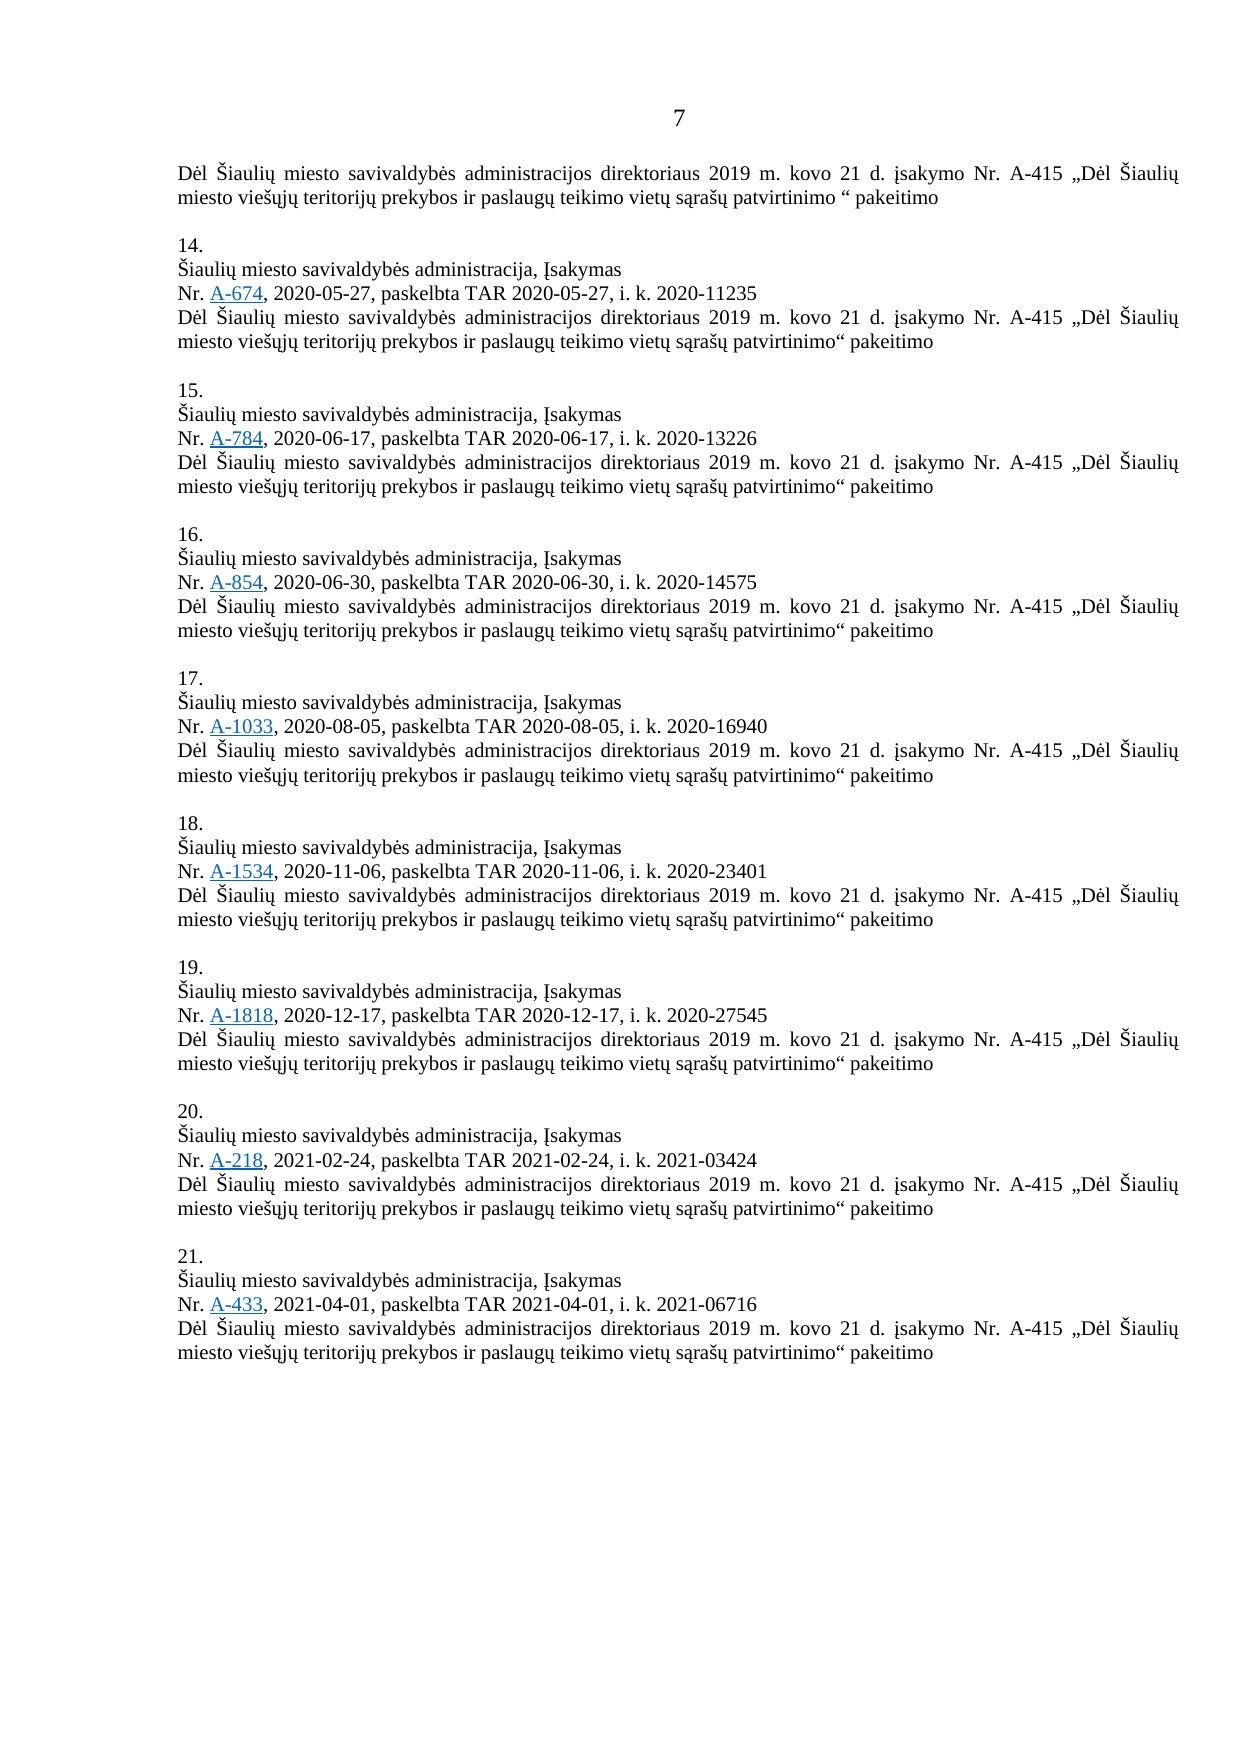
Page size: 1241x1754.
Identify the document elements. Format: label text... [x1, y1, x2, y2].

text Šiaulių miesto savivaldybės administracija, Įsakymas [177, 1123, 1181, 1147]
text 15. [177, 377, 1181, 402]
text Nr. A-784, 2020-06-17, paskelbta TAR 2020-06-17, i. k. 2020-13226 [177, 426, 1181, 450]
text Dėl Šiaulių miesto savivaldybės administracijos direktoriaus 2019 m. kovo 21 d. įsakymo Nr. A-415 „Dėl Šiaulių miesto viešųjų teritorijų prekybos ir paslaugų teikimo vietų sąrašų patvirtinimo“ pakeitimo [177, 738, 1181, 787]
text Dėl Šiaulių miesto savivaldybės administracijos direktoriaus 2019 m. kovo 21 d. įsakymo Nr. A-415 „Dėl Šiaulių miesto viešųjų teritorijų prekybos ir paslaugų teikimo vietų sąrašų patvirtinimo“ pakeitimo [177, 450, 1181, 498]
text Dėl Šiaulių miesto savivaldybės administracijos direktoriaus 2019 m. kovo 21 d. įsakymo Nr. A-415 „Dėl Šiaulių miesto viešųjų teritorijų prekybos ir paslaugų teikimo vietų sąrašų patvirtinimo“ pakeitimo [177, 594, 1181, 642]
text 16. [177, 522, 1181, 546]
text Nr. A-1534, 2020-11-06, paskelbta TAR 2020-11-06, i. k. 2020-23401 [177, 859, 1181, 883]
text Šiaulių miesto savivaldybės administracija, Įsakymas [177, 402, 1181, 426]
text Dėl Šiaulių miesto savivaldybės administracijos direktoriaus 2019 m. kovo 21 d. įsakymo Nr. A-415 „Dėl Šiaulių miesto viešųjų teritorijų prekybos ir paslaugų teikimo vietų sąrašų patvirtinimo“ pakeitimo [177, 883, 1181, 931]
text 20. [177, 1099, 1181, 1123]
text 14. [177, 233, 1181, 257]
text Nr. A-1033, 2020-08-05, paskelbta TAR 2020-08-05, i. k. 2020-16940 [177, 714, 1181, 738]
text Nr. A-854, 2020-06-30, paskelbta TAR 2020-06-30, i. k. 2020-14575 [177, 570, 1181, 594]
text Dėl Šiaulių miesto savivaldybės administracijos direktoriaus 2019 m. kovo 21 d. įsakymo Nr. A-415 „Dėl Šiaulių miesto viešųjų teritorijų prekybos ir paslaugų teikimo vietų sąrašų patvirtinimo “ pakeitimo [177, 161, 1181, 209]
text Šiaulių miesto savivaldybės administracija, Įsakymas [177, 835, 1181, 859]
text Šiaulių miesto savivaldybės administracija, Įsakymas [177, 1268, 1181, 1292]
text Dėl Šiaulių miesto savivaldybės administracijos direktoriaus 2019 m. kovo 21 d. įsakymo Nr. A-415 „Dėl Šiaulių miesto viešųjų teritorijų prekybos ir paslaugų teikimo vietų sąrašų patvirtinimo“ pakeitimo [177, 1172, 1181, 1220]
text Dėl Šiaulių miesto savivaldybės administracijos direktoriaus 2019 m. kovo 21 d. įsakymo Nr. A-415 „Dėl Šiaulių miesto viešųjų teritorijų prekybos ir paslaugų teikimo vietų sąrašų patvirtinimo“ pakeitimo [177, 1027, 1181, 1075]
text 19. [177, 955, 1181, 979]
text Nr. A-1818, 2020-12-17, paskelbta TAR 2020-12-17, i. k. 2020-27545 [177, 1003, 1181, 1027]
text Nr. A-218, 2021-02-24, paskelbta TAR 2021-02-24, i. k. 2021-03424 [177, 1147, 1181, 1172]
text 21. [177, 1244, 1181, 1268]
text Nr. A-674, 2020-05-27, paskelbta TAR 2020-05-27, i. k. 2020-11235 [177, 281, 1181, 305]
text 17. [177, 666, 1181, 690]
text Šiaulių miesto savivaldybės administracija, Įsakymas [177, 546, 1181, 570]
text 18. [177, 811, 1181, 835]
text Šiaulių miesto savivaldybės administracija, Įsakymas [177, 257, 1181, 281]
text Šiaulių miesto savivaldybės administracija, Įsakymas [177, 979, 1181, 1003]
text Dėl Šiaulių miesto savivaldybės administracijos direktoriaus 2019 m. kovo 21 d. įsakymo Nr. A-415 „Dėl Šiaulių miesto viešųjų teritorijų prekybos ir paslaugų teikimo vietų sąrašų patvirtinimo“ pakeitimo [177, 1316, 1181, 1364]
text Nr. A-433, 2021-04-01, paskelbta TAR 2021-04-01, i. k. 2021-06716 [177, 1292, 1181, 1316]
text Šiaulių miesto savivaldybės administracija, Įsakymas [177, 690, 1181, 714]
text Dėl Šiaulių miesto savivaldybės administracijos direktoriaus 2019 m. kovo 21 d. įsakymo Nr. A-415 „Dėl Šiaulių miesto viešųjų teritorijų prekybos ir paslaugų teikimo vietų sąrašų patvirtinimo“ pakeitimo [177, 305, 1181, 353]
